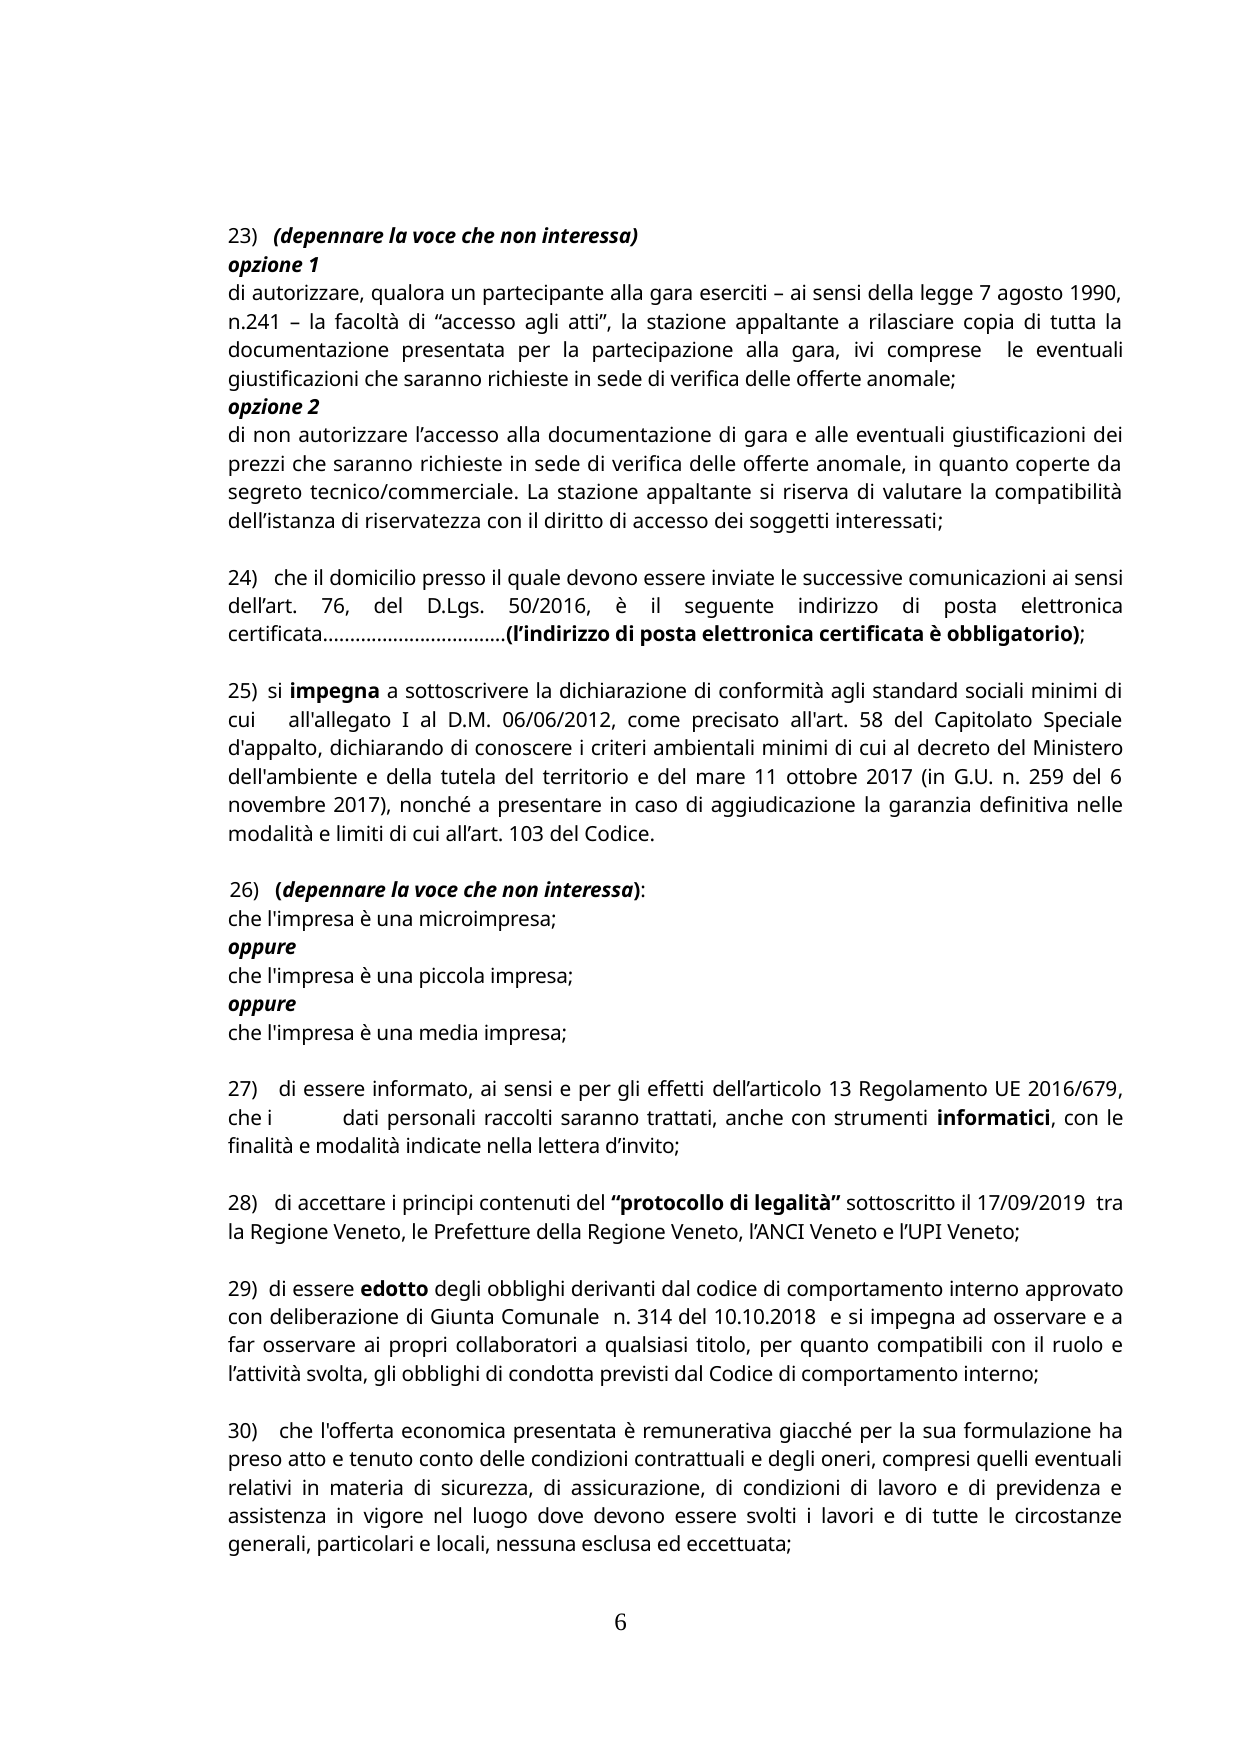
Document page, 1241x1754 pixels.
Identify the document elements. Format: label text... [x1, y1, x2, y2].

list opzione 2 [190, 392, 1123, 421]
list 26) (depennare la voce che non interessa): [229, 876, 1123, 904]
list che l'impresa è una media impresa; [190, 1018, 1123, 1046]
list 24) che il domicilio presso il quale devono essere inviate le successive comunicazioni ai sensi dell’art. 76, del D.Lgs. 50/2016, è il seguente indirizzo di posta elettronica certificata……….........................(l’indirizzo di posta elettronica certificata è obbligatorio); [190, 563, 1123, 648]
list 23) (depennare la voce che non interessa) [190, 221, 1123, 250]
list di non autorizzare l’accesso alla documentazione di gara e alle eventuali giustificazioni dei prezzi che saranno richieste in sede di verifica delle offerte anomale, in quanto coperte da segreto tecnico/commerciale. La stazione appaltante si riserva di valutare la compatibilità dell’istanza di riservatezza con il diritto di accesso dei soggetti interessati; [190, 421, 1123, 534]
list che l'impresa è una microimpresa; [190, 904, 1123, 932]
list che l'impresa è una piccola impresa; [190, 961, 1123, 989]
list oppure [190, 989, 1123, 1018]
list 27) di essere informato, ai sensi e per gli effetti dell’articolo 13 Regolamento UE 2016/679, che i dati personali raccolti saranno trattati, anche con strumenti informatici, con le finalità e modalità indicate nella lettera d’invito; [190, 1074, 1123, 1160]
list oppure [190, 932, 1123, 961]
list 30) che l'offerta economica presentata è remunerativa giacché per la sua formulazione ha preso atto e tenuto conto delle condizioni contrattuali e degli oneri, compresi quelli eventuali relativi in materia di sicurezza, di assicurazione, di condizioni di lavoro e di previdenza e assistenza in vigore nel luogo dove devono essere svolti i lavori e di tutte le circostanze generali, particolari e locali, nessuna esclusa ed eccettuata; [190, 1416, 1123, 1558]
list 28) di accettare i principi contenuti del “protocollo di legalità” sottoscritto il 17/09/2019 tra la Regione Veneto, le Prefetture della Regione Veneto, l’ANCI Veneto e l’UPI Veneto; [190, 1188, 1123, 1245]
list di autorizzare, qualora un partecipante alla gara eserciti – ai sensi della legge 7 agosto 1990, n.241 – la facoltà di “accesso agli atti”, la stazione appaltante a rilasciare copia di tutta la documentazione presentata per la partecipazione alla gara, ivi comprese le eventuali giustificazioni che saranno richieste in sede di verifica delle offerte anomale; [190, 278, 1123, 392]
list 25) si impegna a sottoscrivere la dichiarazione di conformità agli standard sociali minimi di cui all'allegato I al D.M. 06/06/2012, come precisato all'art. 58 del Capitolato Speciale d'appalto, dichiarando di conoscere i criteri ambientali minimi di cui al decreto del Ministero dell'ambiente e della tutela del territorio e del mare 11 ottobre 2017 (in G.U. n. 259 del 6 novembre 2017), nonché a presentare in caso di aggiudicazione la garanzia definitiva nelle modalità e limiti di cui all’art. 103 del Codice. [190, 676, 1123, 847]
list 29) di essere edotto degli obblighi derivanti dal codice di comportamento interno approvato con deliberazione di Giunta Comunale n. 314 del 10.10.2018 e si impegna ad osservare e a far osservare ai propri collaboratori a qualsiasi titolo, per quanto compatibili con il ruolo e l’attività svolta, gli obblighi di condotta previsti dal Codice di comportamento interno; [190, 1274, 1123, 1387]
list opzione 1 [190, 250, 1123, 278]
